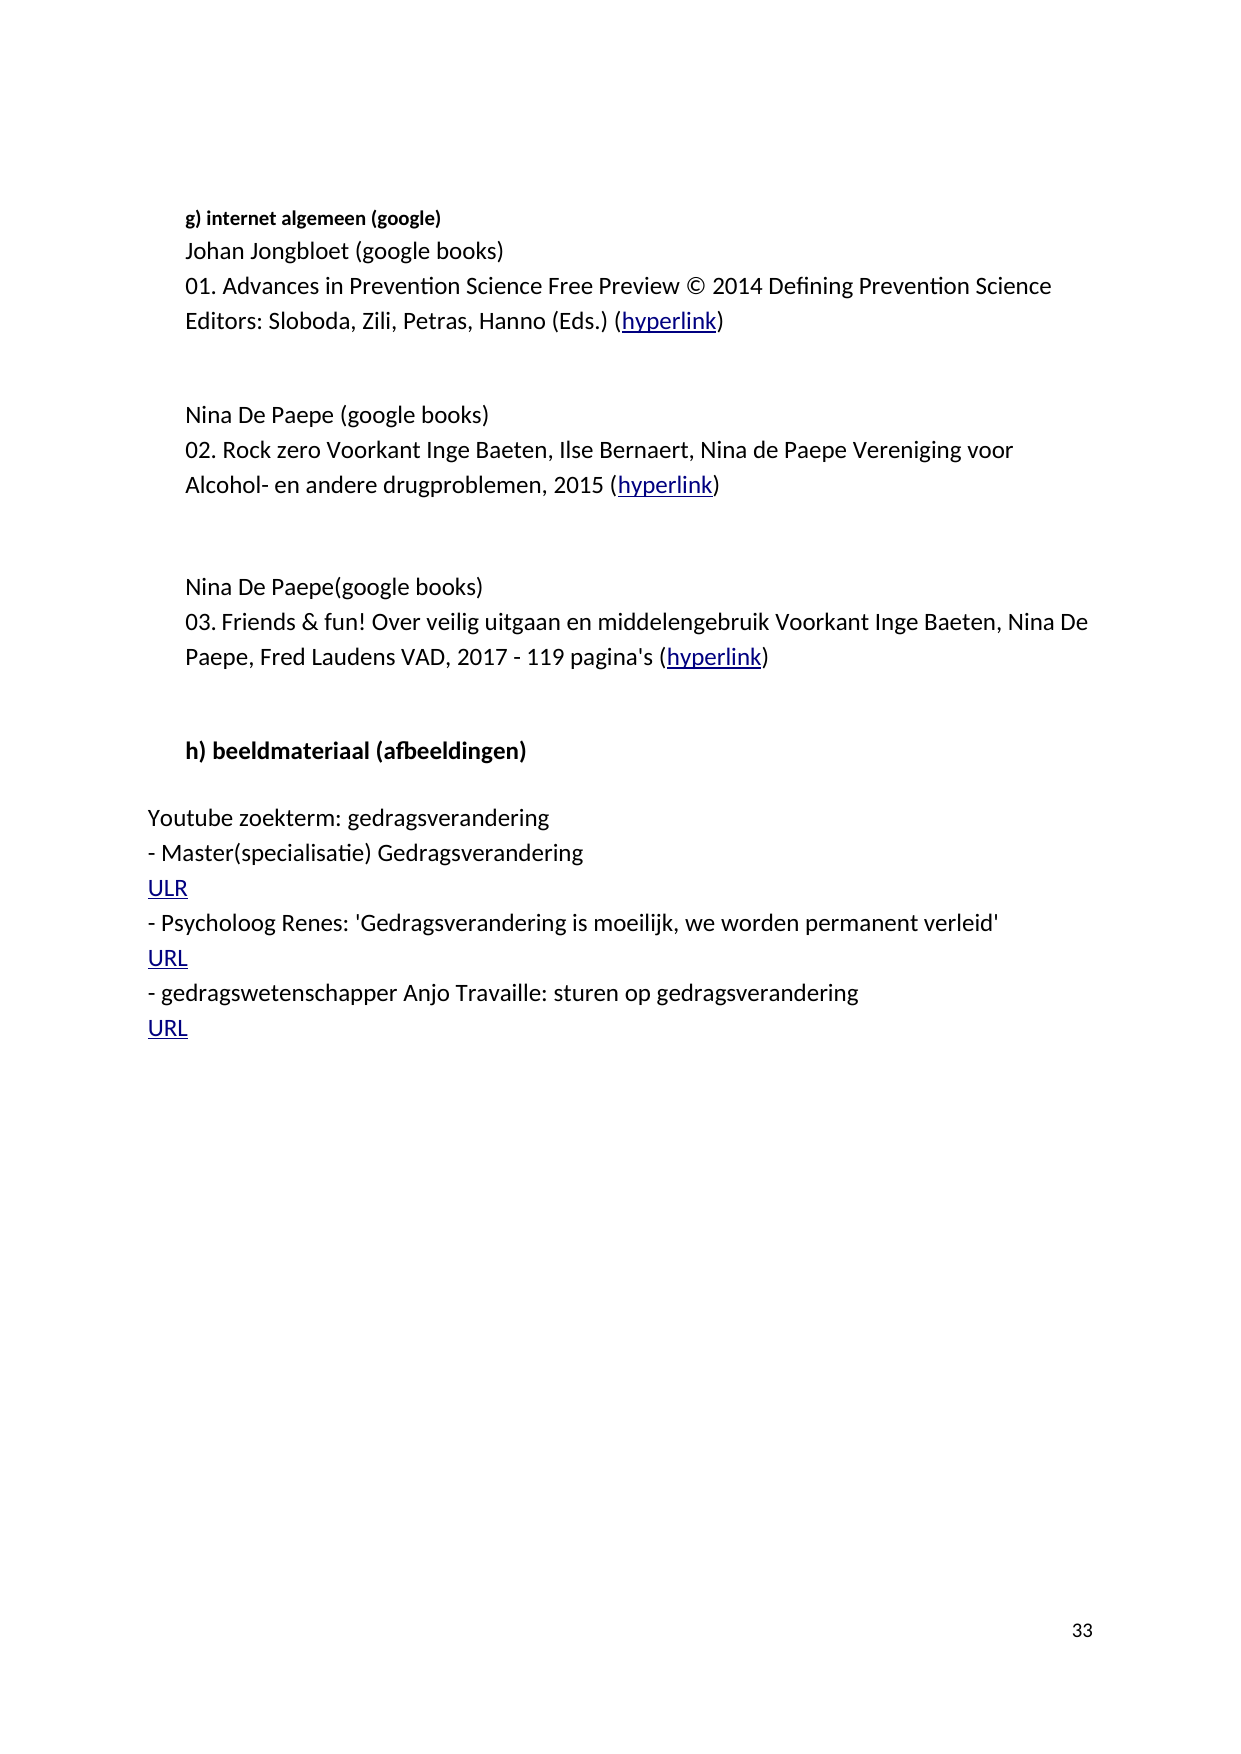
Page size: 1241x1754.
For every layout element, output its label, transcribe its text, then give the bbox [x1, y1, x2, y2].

text h) beeldmateriaal (afbeeldingen) [185, 736, 1093, 766]
text Nina De Paepe(google books) 03. Friends & fun! Over veilig uitgaan en middelengebruik Voorkant Inge Baeten, Nina De Paepe, Fred Laudens VAD, 2017 - 119 pagina's (hyperlink) [185, 536, 1093, 701]
text Nina De Paepe (google books) 02. Rock zero Voorkant Inge Baeten, Ilse Bernaert, Nina de Paepe Vereniging voor Alcohol- en andere drugproblemen, 2015 (hyperlink) [185, 399, 1093, 500]
text Youtube zoekterm: gedragsverandering - Master(specialisatie) Gedragsverandering ULR - Psycholoog Renes: 'Gedragsverandering is moeilijk, we worden permanent verleid' URL - gedragswetenschapper Anjo Travaille: sturen op gedragsverandering URL [148, 802, 1093, 1071]
text g) internet algemeen (google) Johan Jongbloet (google books) 01. Advances in Prevention Science Free Preview © 2014 Defining Prevention Science Editors: Sloboda, Zili, Petras, Hanno (Eds.) (hyperlink) [185, 205, 1093, 364]
